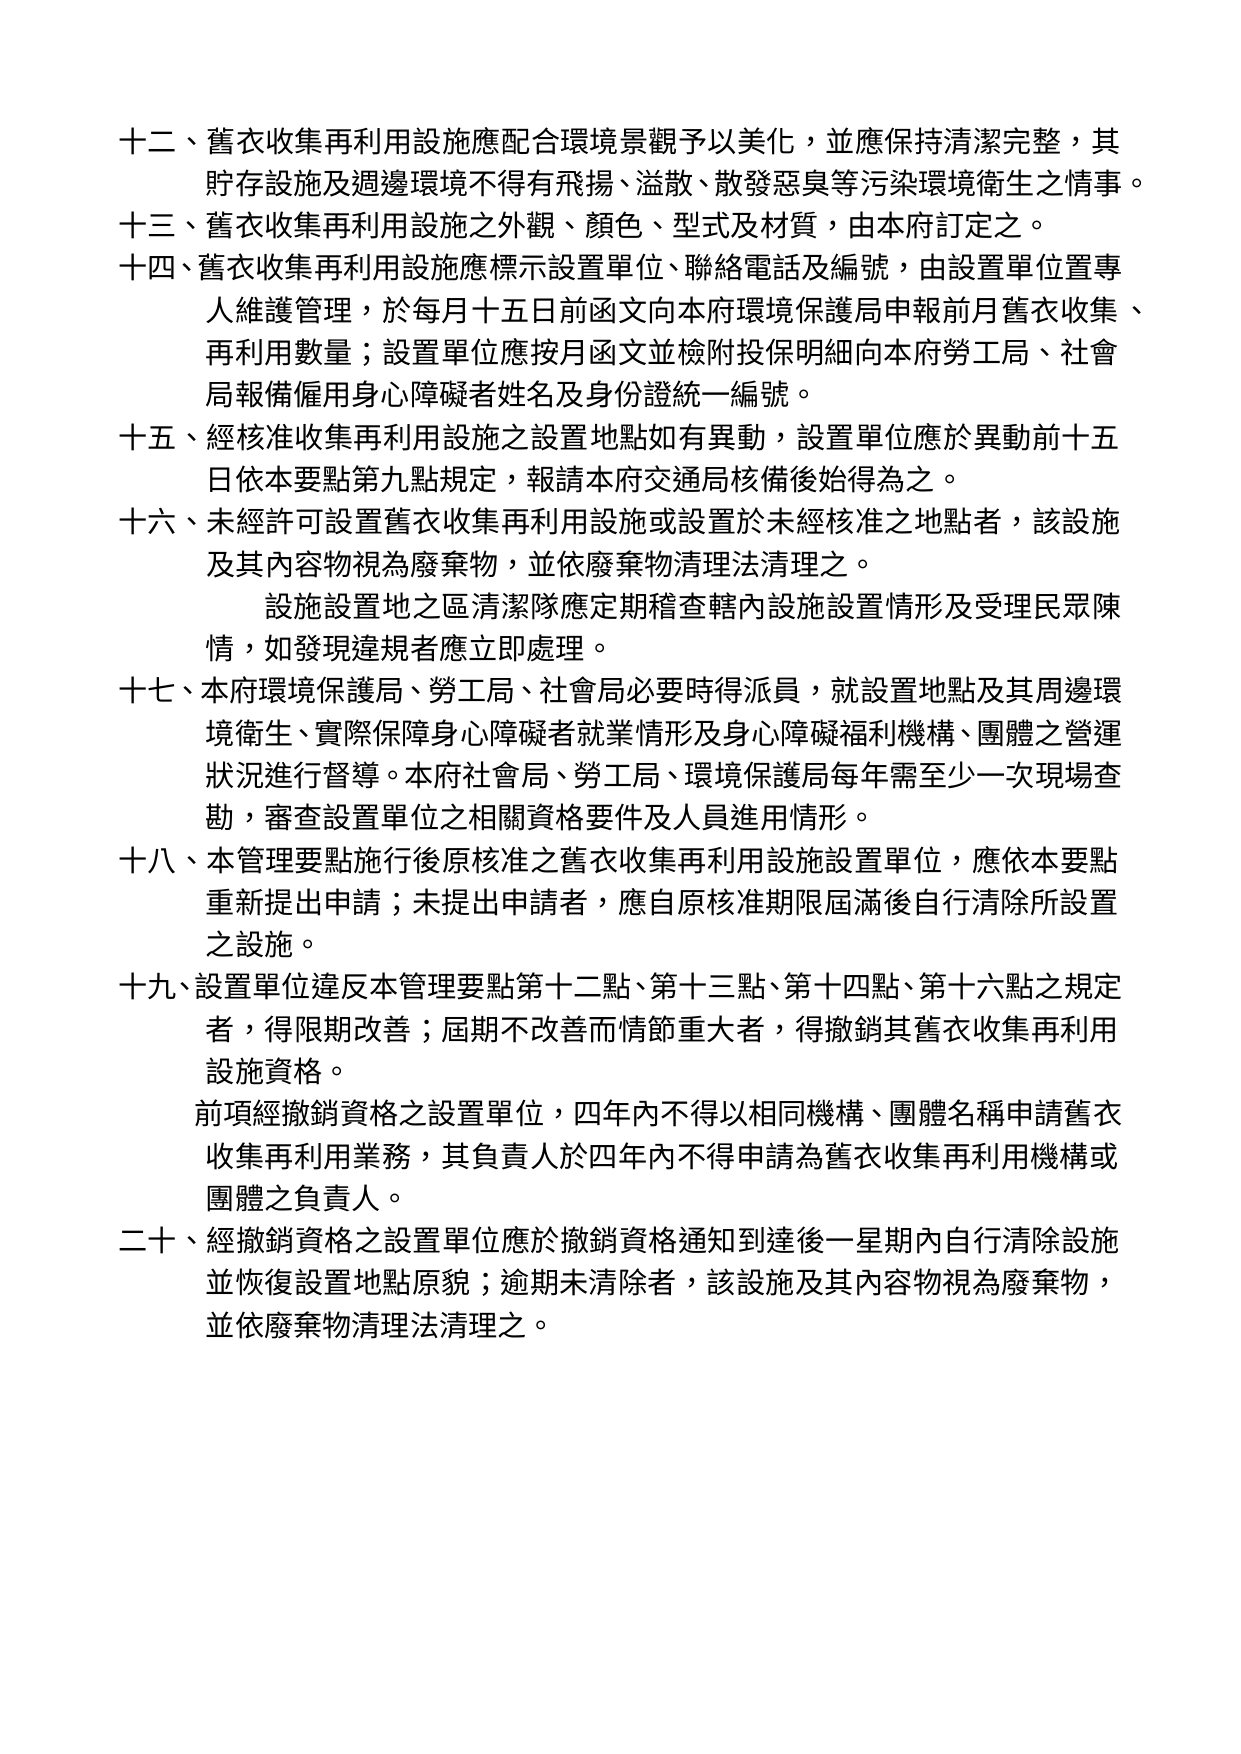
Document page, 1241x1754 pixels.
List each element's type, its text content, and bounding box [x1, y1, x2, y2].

text 十八、本管理要點施行後原核准之舊衣收集再利用設施設置單位，應依本要點重新提出申請；未提出申請者，應自原核准期限屆滿後自行清除所設置之設施。 [118, 837, 1122, 964]
text 設施設置地之區清潔隊應定期稽查轄內設施設置情形及受理民眾陳情，如發現違規者應立即處理。 [206, 583, 1122, 668]
text 十二、舊衣收集再利用設施應配合環境景觀予以美化，並應保持清潔完整，其貯存設施及週邊環境不得有飛揚、溢散、散發惡臭等污染環境衛生之情事。 [118, 118, 1122, 203]
text 十五、經核准收集再利用設施之設置地點如有異動，設置單位應於異動前十五日依本要點第九點規定，報請本府交通局核備後始得為之。 [118, 414, 1122, 499]
text 十六、未經許可設置舊衣收集再利用設施或設置於未經核准之地點者，該設施及其內容物視為廢棄物，並依廢棄物清理法清理之。 [118, 499, 1122, 583]
text 二十、經撤銷資格之設置單位應於撤銷資格通知到達後一星期內自行清除設施，並恢復設置地點原貌；逾期未清除者，該設施及其內容物視為廢棄物，並依廢棄物清理法清理之。 [118, 1218, 1122, 1344]
text 十九、設置單位違反本管理要點第十二點、第十三點、第十四點、第十六點之規定者，得限期改善；屆期不改善而情節重大者，得撤銷其舊衣收集再利用設施資格。 [118, 964, 1122, 1091]
text 十四、舊衣收集再利用設施應標示設置單位、聯絡電話及編號，由設置單位置專人維護管理，於每月十五日前函文向本府環境保護局申報前月舊衣收集、再利用數量；設置單位應按月函文並檢附投保明細向本府勞工局、社會局報備僱用身心障礙者姓名及身份證統一編號。 [118, 245, 1122, 414]
text 十七、本府環境保護局、勞工局、社會局必要時得派員，就設置地點及其周邊環境衛生、實際保障身心障礙者就業情形及身心障礙福利機構、團體之營運狀況進行督導。本府社會局、勞工局、環境保護局每年需至少一次現場查勘，審查設置單位之相關資格要件及人員進用情形。 [118, 668, 1122, 837]
text 前項經撤銷資格之設置單位，四年內不得以相同機構、團體名稱申請舊衣收集再利用業務，其負責人於四年內不得申請為舊衣收集再利用機構或團體之負責人。 [118, 1091, 1122, 1218]
text 十三、舊衣收集再利用設施之外觀、顏色、型式及材質，由本府訂定之。 [118, 203, 1122, 245]
